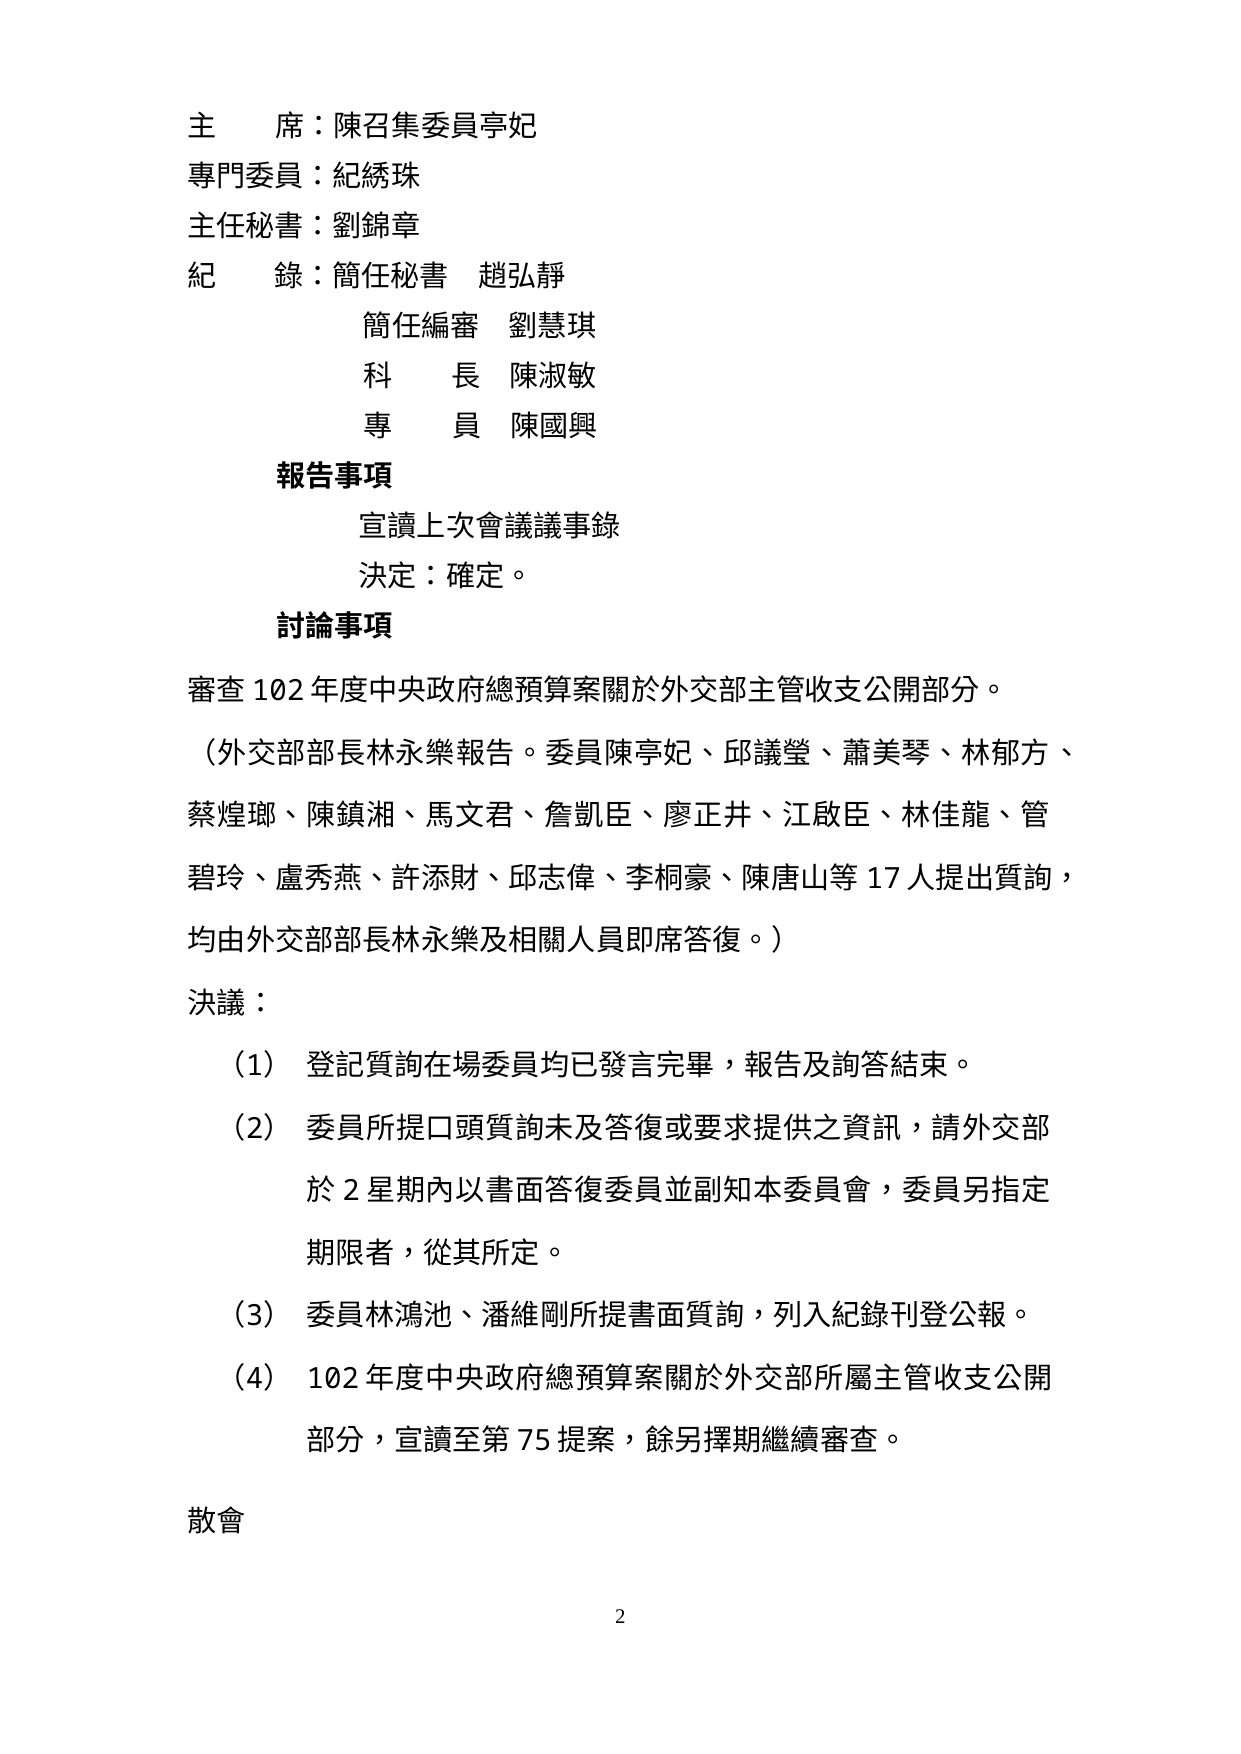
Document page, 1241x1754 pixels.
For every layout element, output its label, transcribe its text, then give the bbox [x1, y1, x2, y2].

text 審查102年度中央政府總預算案關於外交部主管收支公開部分。 [187, 646, 1053, 709]
list 102年度中央政府總預算案關於外交部所屬主管收支公開部分，宣讀至第75提案，餘另擇期繼續審查。 [216, 1334, 1053, 1459]
text 主 席：陳召集委員亭妃 [187, 96, 1053, 146]
text 討論事項 [276, 596, 1053, 646]
text （外交部部長林永樂報告。委員陳亭妃、邱議瑩、蕭美琴、林郁方、蔡煌瑯、陳鎮湘、馬文君、詹凱臣、廖正井、江啟臣、林佳龍、管碧玲、盧秀燕、許添財、邱志偉、李桐豪、陳唐山等17人提出質詢，均由外交部部長林永樂及相關人員即席答復。） [187, 709, 1053, 959]
text 紀 錄：簡任秘書 趙弘靜 [187, 246, 1053, 296]
text 決議： [187, 959, 1053, 1021]
text 主任秘書：劉錦章 [187, 196, 1053, 246]
list 登記質詢在場委員均已發言完畢，報告及詢答結束。 [216, 1021, 1053, 1084]
list 委員林鴻池、潘維剛所提書面質詢，列入紀錄刊登公報。 [216, 1271, 1053, 1334]
text 科 長 陳淑敏 [187, 346, 1053, 396]
list 委員所提口頭質詢未及答復或要求提供之資訊，請外交部於2星期內以書面答復委員並副知本委員會，委員另指定期限者，從其所定。 [216, 1084, 1053, 1271]
text 報告事項 [276, 446, 1053, 496]
text 專 員 陳國興 [187, 396, 1053, 446]
text 散會 [187, 1477, 1053, 1540]
text 決定：確定。 [358, 546, 1053, 596]
text 宣讀上次會議議事錄 [358, 496, 1053, 546]
text 簡任編審 劉慧琪 [187, 296, 1053, 346]
text 專門委員：紀綉珠 [187, 146, 1053, 196]
